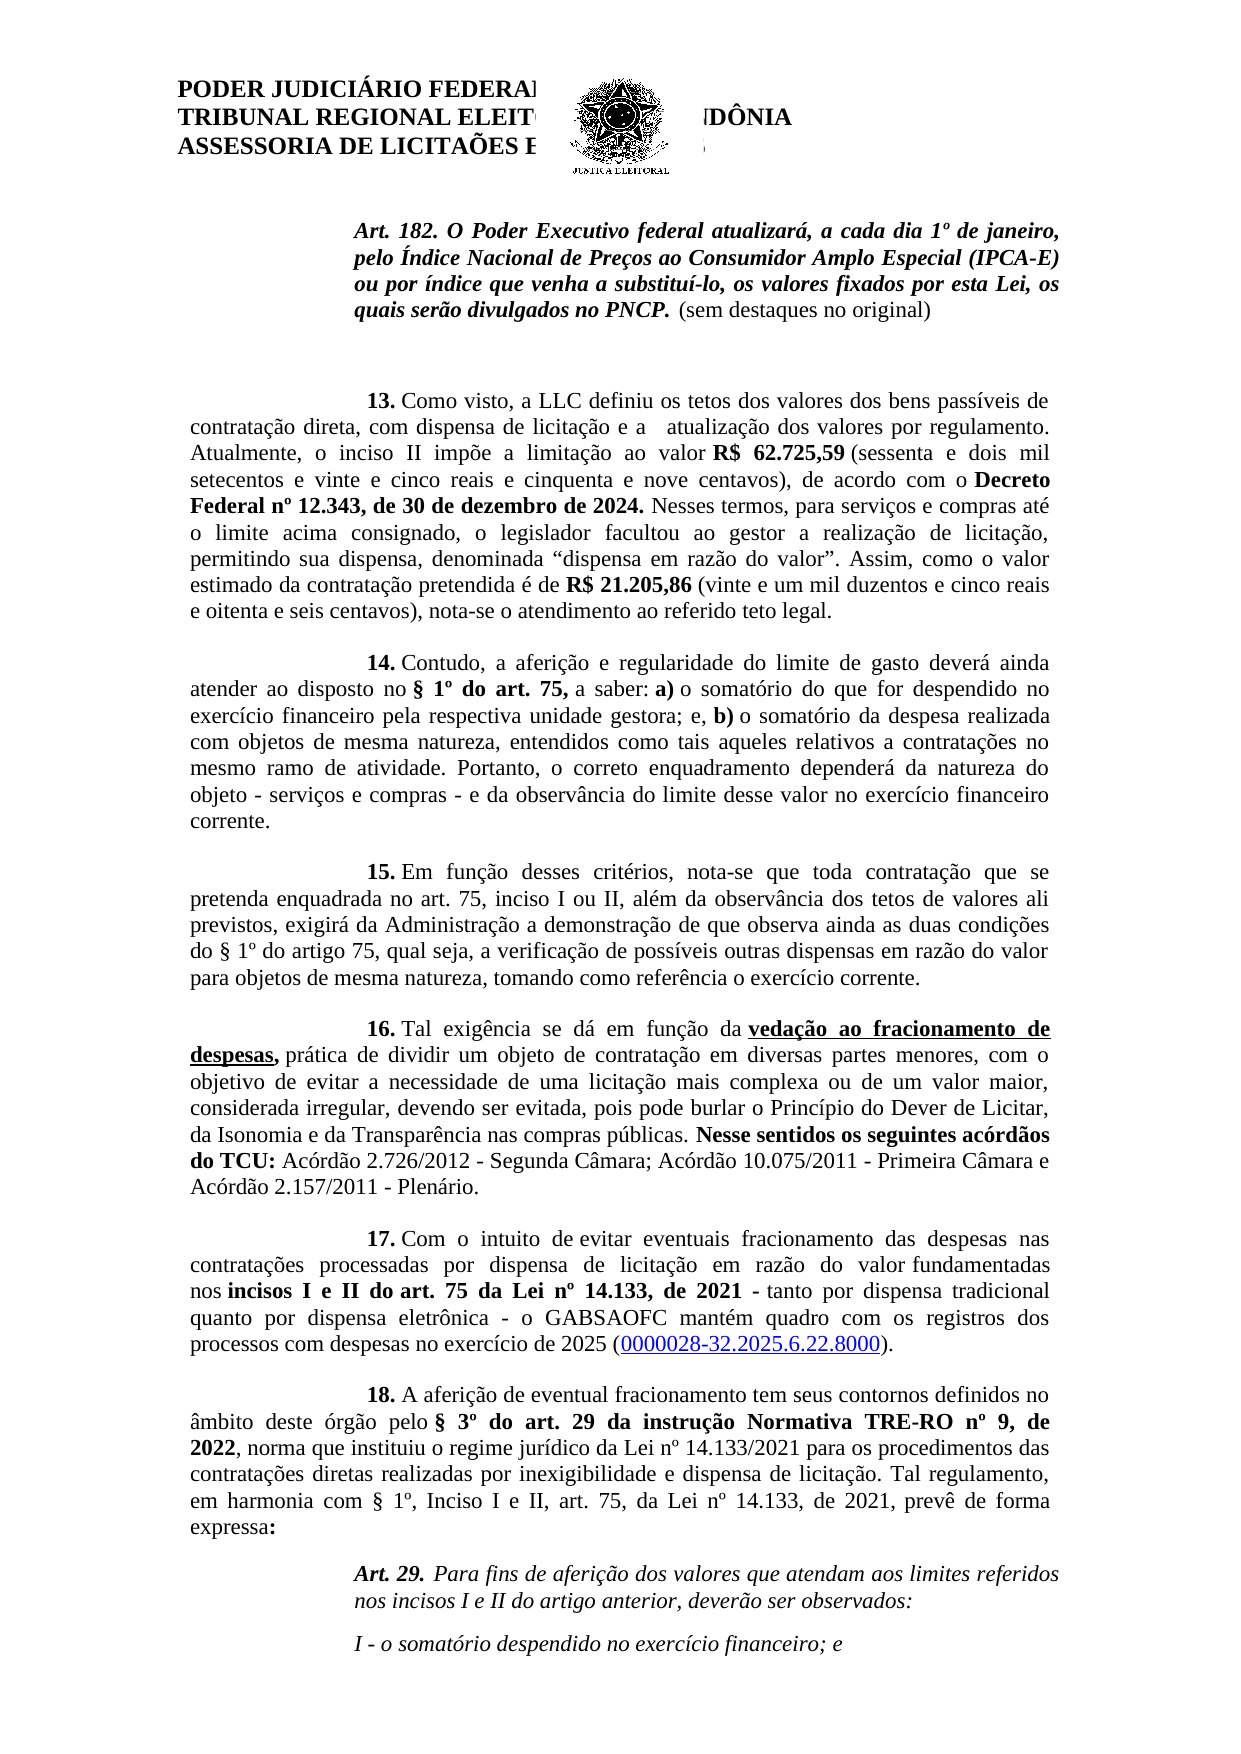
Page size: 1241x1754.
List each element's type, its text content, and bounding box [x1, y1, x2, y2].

text 15. Em função desses critérios, nota-se que toda contratação que se pretenda enquadrada no art. 75, inciso I ou II, além da observância dos tetos de valores ali previstos, exigirá da Administração a demonstração de que observa ainda as duas condições do § 1º do artigo 75, qual seja, a verificação de possíveis outras dispensas em razão do valor para objetos de mesma natureza, tomando como referência o exercício corrente. [190, 858, 1051, 990]
text 17. Com o intuito de evitar eventuais fracionamento das despesas nas contratações processadas por dispensa de licitação em razão do valor fundamentadas nos incisos I e II do art. 75 da Lei nº 14.133, de 2021 - tanto por dispensa tradicional quanto por dispensa eletrônica - o GABSAOFC mantém quadro com os registros dos processos com despesas no exercício de 2025 (0000028-32.2025.6.22.8000). [190, 1225, 1051, 1356]
text 14. Contudo, a aferição e regularidade do limite de gasto deverá ainda atender ao disposto no § 1º do art. 75, a saber: a) o somatório do que for despendido no exercício financeiro pela respectiva unidade gestora; e, b) o somatório da despesa realizada com objetos de mesma natureza, entendidos como tais aqueles relativos a contratações no mesmo ramo de atividade. Portanto, o correto enquadramento dependerá da natureza do objeto - serviços e compras - e da observância do limite desse valor no exercício financeiro corrente. [190, 649, 1051, 833]
text Art. 182. O Poder Executivo federal atualizará, a cada dia 1º de janeiro, pelo Índice Nacional de Preços ao Consumidor Amplo Especial (IPCA-E) ou por índice que venha a substituí-lo, os valores fixados por esta Lei, os quais serão divulgados no PNCP. (sem destaques no original) [354, 217, 1063, 323]
text Art. 29. Para fins de aferição dos valores que atendam aos limites referidos nos incisos I e II do artigo anterior, deverão ser observados: [354, 1560, 1063, 1613]
text 16. Tal exigência se dá em função da vedação ao fracionamento de despesas, prática de dividir um objeto de contratação em diversas partes menores, com o objetivo de evitar a necessidade de uma licitação mais complexa ou de um valor maior, considerada irregular, devendo ser evitada, pois pode burlar o Princípio do Dever de Licitar, da Isonomia e da Transparência nas compras públicas. Nesse sentidos os seguintes acórdãos do TCU: Acórdão 2.726/2012 - Segunda Câmara; Acórdão 10.075/2011 - Primeira Câmara e Acórdão 2.157/2011 - Plenário. [190, 1015, 1051, 1200]
text I - o somatório despendido no exercício financeiro; e [354, 1630, 1063, 1656]
text 18. A aferição de eventual fracionamento tem seus contornos definidos no âmbito deste órgão pelo § 3º do art. 29 da instrução Normativa TRE-RO nº 9, de 2022, norma que instituiu o regime jurídico da Lei nº 14.133/2021 para os procedimentos das contratações diretas realizadas por inexigibilidade e dispensa de licitação. Tal regulamento, em harmonia com § 1º, Inciso I e II, art. 75, da Lei nº 14.133, de 2021, prevê de forma expressa: [190, 1381, 1051, 1539]
text 13. Como visto, a LLC definiu os tetos dos valores dos bens passíveis de contratação direta, com dispensa de licitação e a atualização dos valores por regulamento. Atualmente, o inciso II impõe a limitação ao valor R$ 62.725,59 (sessenta e dois mil setecentos e vinte e cinco reais e cinquenta e nove centavos), de acordo com o Decreto Federal nº 12.343, de 30 de dezembro de 2024. Nesses termos, para serviços e compras até o limite acima consignado, o legislador facultou ao gestor a realização de licitação, permitindo sua dispensa, denominada “dispensa em razão do valor”. Assim, como o valor estimado da contratação pretendida é de R$ 21.205,86 (vinte e um mil duzentos e cinco reais e oitenta e seis centavos), nota-se o atendimento ao referido teto legal. [190, 387, 1051, 624]
